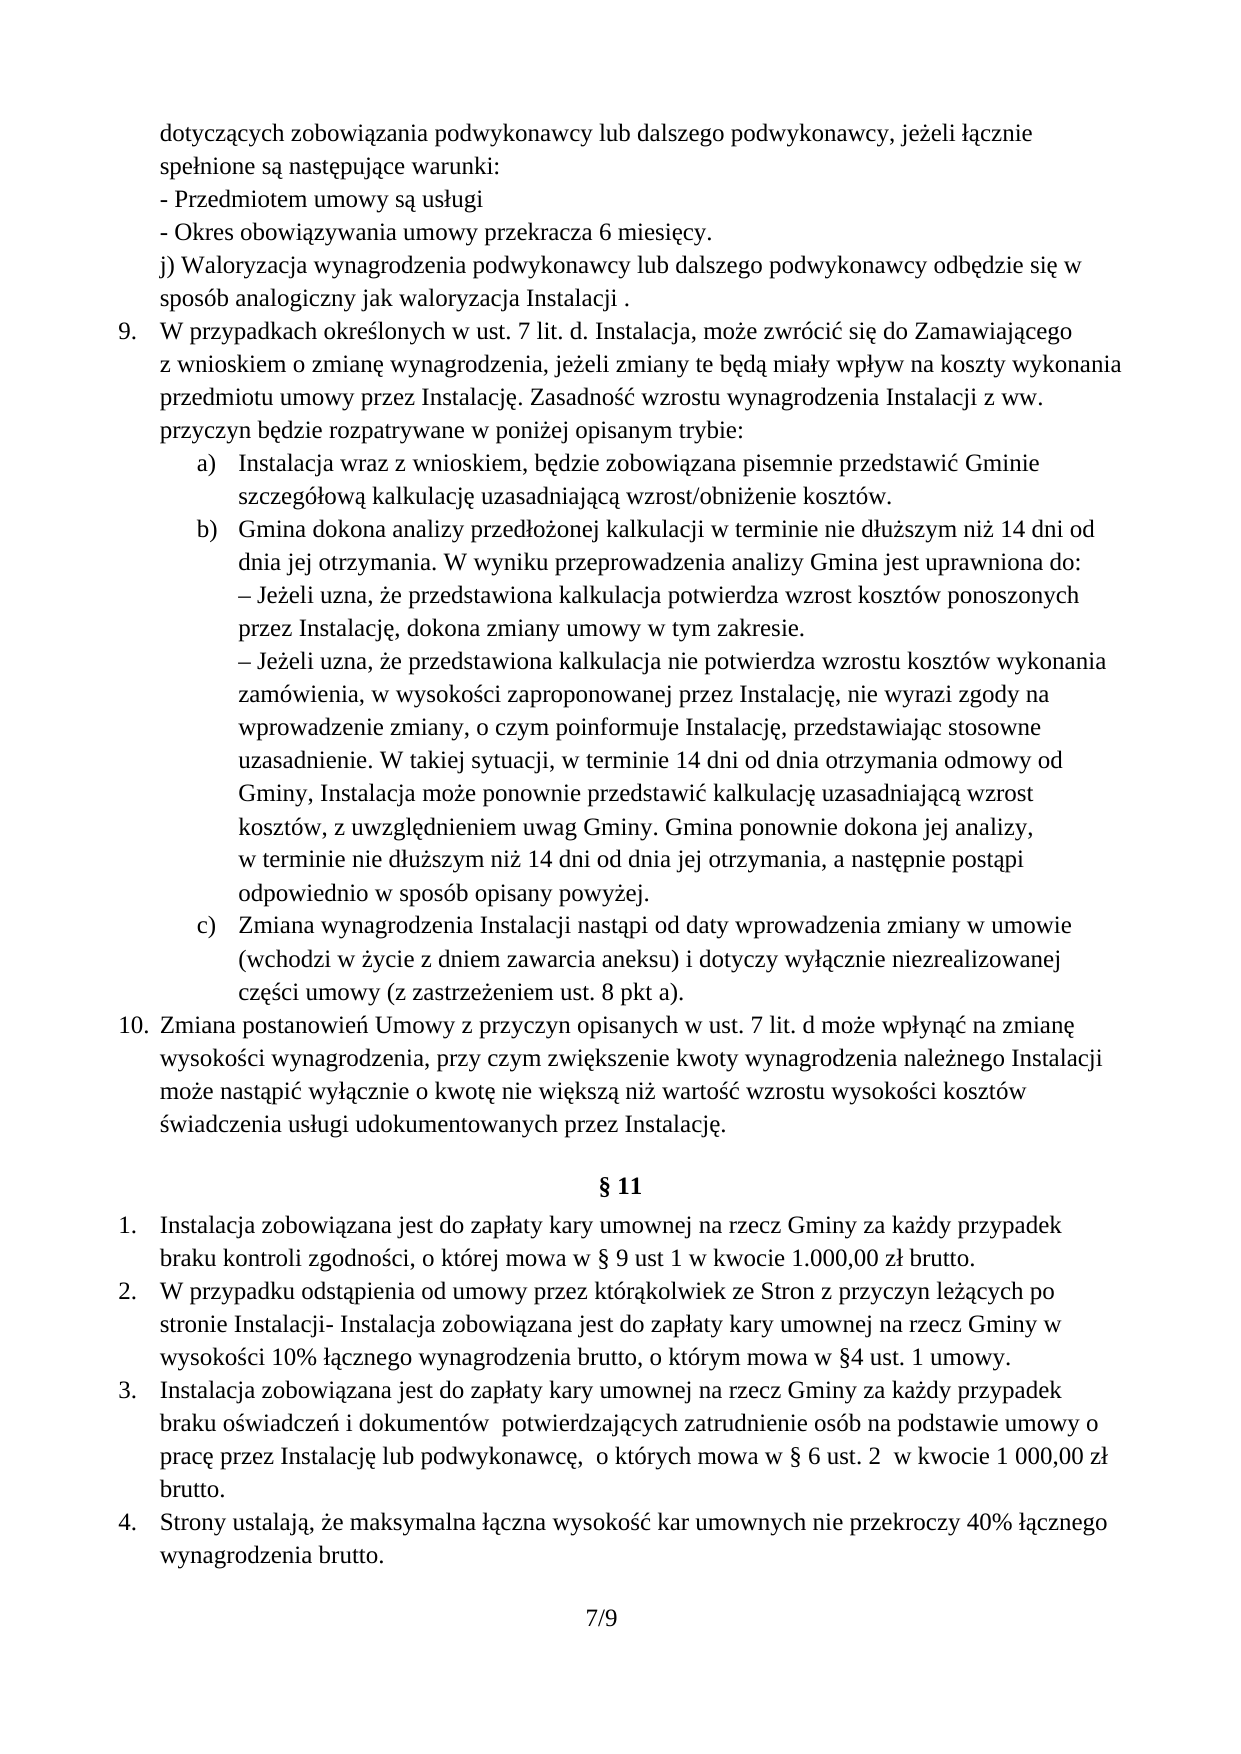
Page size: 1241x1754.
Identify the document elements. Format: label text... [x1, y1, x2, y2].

list Strony ustalają, że maksymalna łączna wysokość kar umownych nie przekroczy 40% łącznego wynagrodzenia brutto. [118, 1507, 1122, 1569]
list – Jeżeli uzna, że przedstawiona kalkulacja potwierdza wzrost kosztów ponoszonych przez Instalację, dokona zmiany umowy w tym zakresie. [197, 580, 1122, 642]
list Instalacja zobowiązana jest do zapłaty kary umownej na rzecz Gminy za każdy przypadek braku oświadczeń i dokumentów potwierdzających zatrudnienie osób na podstawie umowy o pracę przez Instalację lub podwykonawcę, o których mowa w § 6 ust. 2 w kwocie 1 000,00 zł brutto. [118, 1375, 1122, 1503]
list W przypadkach określonych w ust. 7 lit. d. Instalacja, może zwrócić się do Zamawiającego z wnioskiem o zmianę wynagrodzenia, jeżeli zmiany te będą miały wpływ na koszty wykonania przedmiotu umowy przez Instalację. Zasadność wzrostu wynagrodzenia Instalacji z ww. przyczyn będzie rozpatrywane w poniżej opisanym trybie: [118, 316, 1122, 444]
list Instalacja zobowiązana jest do zapłaty kary umownej na rzecz Gminy za każdy przypadek braku kontroli zgodności, o której mowa w § 9 ust 1 w kwocie 1.000,00 zł brutto. [118, 1210, 1122, 1272]
list Zmiana wynagrodzenia Instalacji nastąpi od daty wprowadzenia zmiany w umowie (wchodzi w życie z dniem zawarcia aneksu) i dotyczy wyłącznie niezrealizowanej części umowy (z zastrzeżeniem ust. 8 pkt a). [197, 911, 1122, 1005]
list Gmina dokona analizy przedłożonej kalkulacji w terminie nie dłuższym niż 14 dni od dnia jej otrzymania. W wyniku przeprowadzenia analizy Gmina jest uprawniona do: [197, 514, 1122, 576]
list – Jeżeli uzna, że przedstawiona kalkulacja nie potwierdza wzrostu kosztów wykonania zamówienia, w wysokości zaproponowanej przez Instalację, nie wyrazi zgody na wprowadzenie zmiany, o czym poinformuje Instalację, przedstawiając stosowne uzasadnienie. W takiej sytuacji, w terminie 14 dni od dnia otrzymania odmowy od Gminy, Instalacja może ponownie przedstawić kalkulację uzasadniającą wzrost kosztów, z uwzględnieniem uwag Gminy. Gmina ponownie dokona jej analizy, w terminie nie dłuższym niż 14 dni od dnia jej otrzymania, a następnie postąpi odpowiednio w sposób opisany powyżej. [197, 646, 1122, 906]
text § 11 [118, 1171, 1122, 1200]
list W przypadku odstąpienia od umowy przez którąkolwiek ze Stron z przyczyn leżących po stronie Instalacji- Instalacja zobowiązana jest do zapłaty kary umownej na rzecz Gminy w wysokości 10% łącznego wynagrodzenia brutto, o którym mowa w §4 ust. 1 umowy. [118, 1276, 1122, 1371]
list j) Waloryzacja wynagrodzenia podwykonawcy lub dalszego podwykonawcy odbędzie się w sposób analogiczny jak waloryzacja Instalacji . [118, 250, 1122, 312]
list dotyczących zobowiązania podwykonawcy lub dalszego podwykonawcy, jeżeli łącznie spełnione są następujące warunki: [118, 118, 1122, 180]
list Instalacja wraz z wnioskiem, będzie zobowiązana pisemnie przedstawić Gminie szczegółową kalkulację uzasadniającą wzrost/obniżenie kosztów. [197, 448, 1122, 510]
list - Okres obowiązywania umowy przekracza 6 miesięcy. [118, 217, 1122, 246]
list - Przedmiotem umowy są usługi [118, 184, 1122, 213]
list Zmiana postanowień Umowy z przyczyn opisanych w ust. 7 lit. d może wpłynąć na zmianę wysokości wynagrodzenia, przy czym zwiększenie kwoty wynagrodzenia należnego Instalacji może nastąpić wyłącznie o kwotę nie większą niż wartość wzrostu wysokości kosztów świadczenia usługi udokumentowanych przez Instalację. [118, 1010, 1122, 1137]
